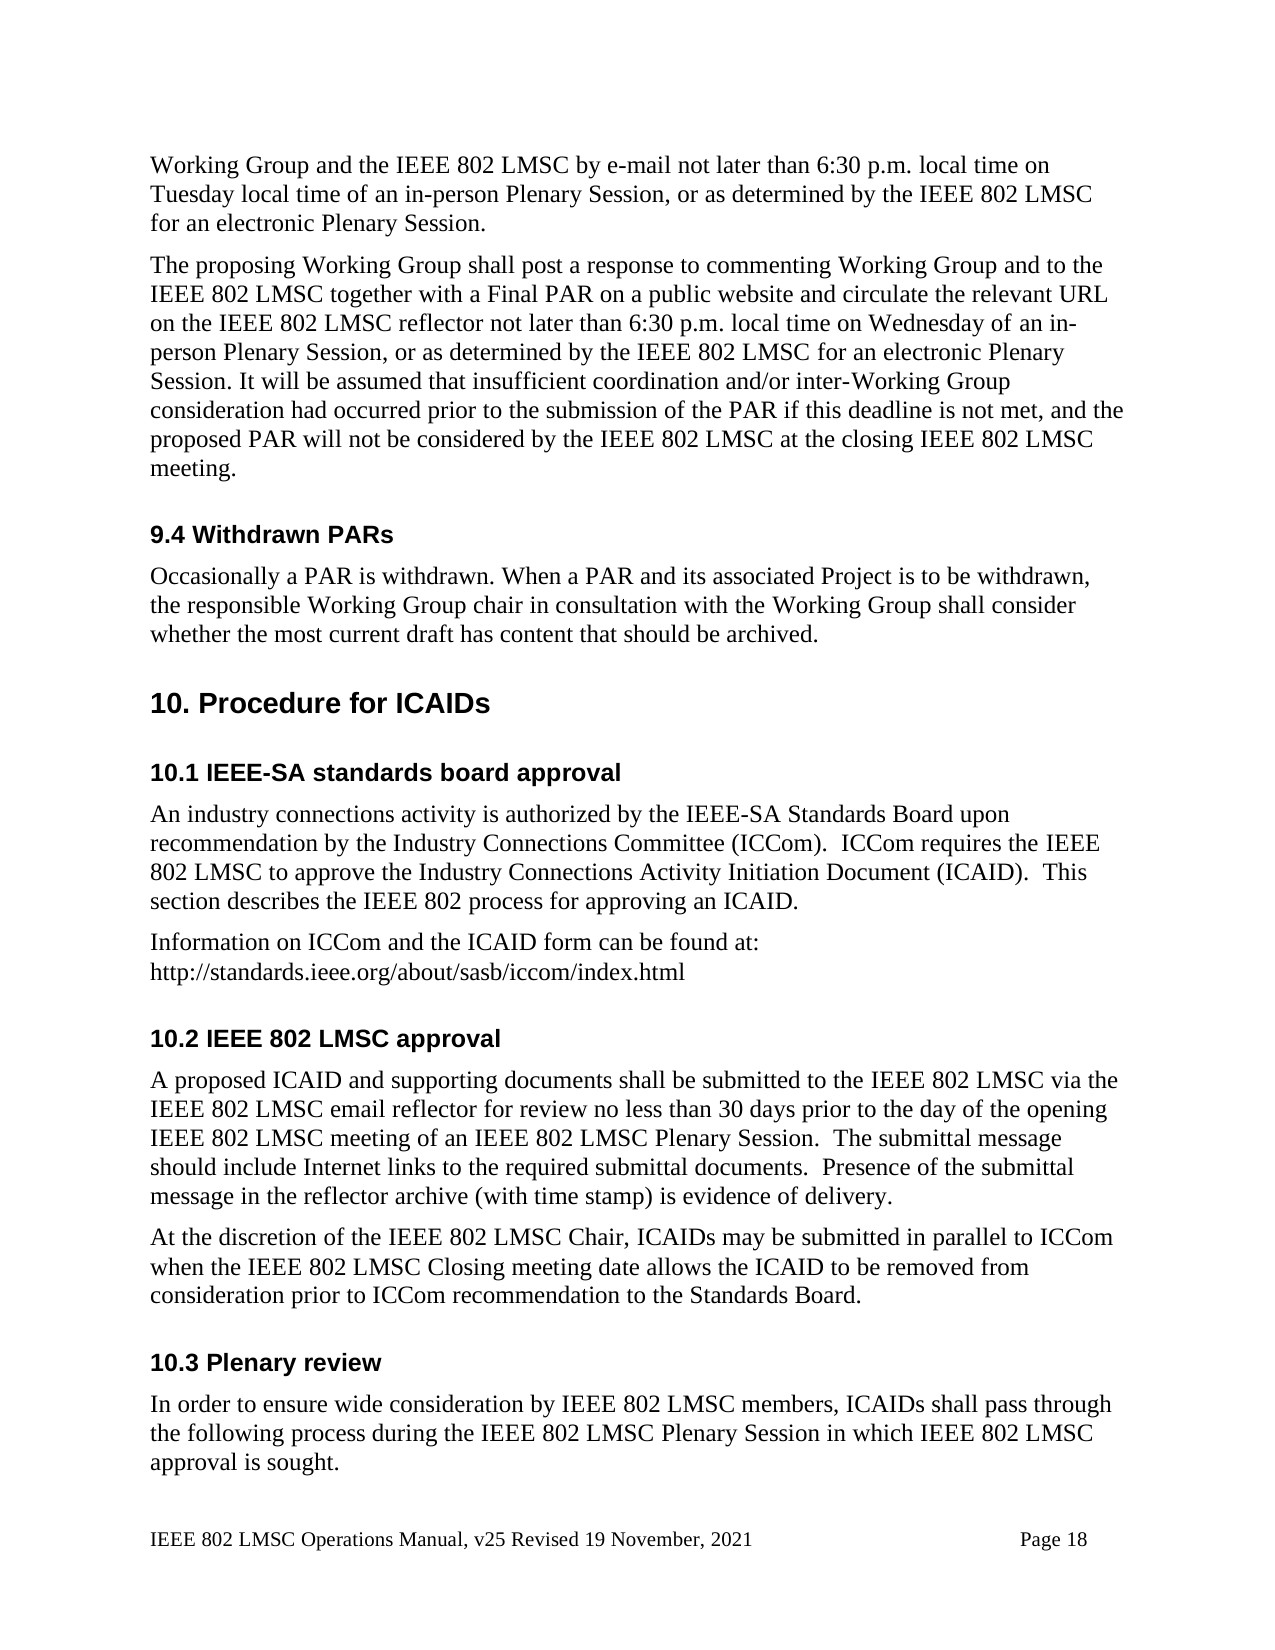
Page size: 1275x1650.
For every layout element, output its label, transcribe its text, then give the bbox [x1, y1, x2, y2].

subtitle Withdrawn PARs [150, 520, 1125, 549]
text Working Group and the IEEE 802 LMSC by e-mail not later than 6:30 p.m. local time on Tuesday local time of an in-person Plenary Session, or as determined by the IEEE 802 LMSC for an electronic Plenary Session. [150, 150, 1125, 237]
subtitle Plenary review [150, 1347, 1125, 1377]
subtitle IEEE-SA standards board approval [150, 757, 1125, 787]
text Occasionally a PAR is withdrawn. When a PAR and its associated Project is to be withdrawn, the responsible Working Group chair in consultation with the Working Group shall consider whether the most current draft has content that should be archived. [150, 561, 1125, 648]
subtitle IEEE 802 LMSC approval [150, 1023, 1125, 1052]
subtitle Procedure for ICAIDs [150, 686, 1125, 720]
text Information on ICCom and the ICAID form can be found at: http://standards.ieee.org/about/sasb/iccom/index.html [150, 927, 1125, 985]
text A proposed ICAID and supporting documents shall be submitted to the IEEE 802 LMSC via the IEEE 802 LMSC email reflector for review no less than 30 days prior to the day of the opening IEEE 802 LMSC meeting of an IEEE 802 LMSC Plenary Session. The submittal message should include Internet links to the required submittal documents. Presence of the submittal message in the reflector archive (with time stamp) is evidence of delivery. [150, 1064, 1125, 1210]
text In order to ensure wide consideration by IEEE 802 LMSC members, ICAIDs shall pass through the following process during the IEEE 802 LMSC Plenary Session in which IEEE 802 LMSC approval is sought. [150, 1388, 1125, 1476]
text The proposing Working Group shall post a response to commenting Working Group and to the IEEE 802 LMSC together with a Final PAR on a public website and circulate the relevant URL on the IEEE 802 LMSC reflector not later than 6:30 p.m. local time on Wednesday of an in-person Plenary Session, or as determined by the IEEE 802 LMSC for an electronic Plenary Session. It will be assumed that insufficient coordination and/or inter-Working Group consideration had occurred prior to the submission of the PAR if this deadline is not met, and the proposed PAR will not be considered by the IEEE 802 LMSC at the closing IEEE 802 LMSC meeting. [150, 250, 1125, 482]
text An industry connections activity is authorized by the IEEE-SA Standards Board upon recommendation by the Industry Connections Committee (ICCom). ICCom requires the IEEE 802 LMSC to approve the Industry Connections Activity Initiation Document (ICAID). This section describes the IEEE 802 process for approving an ICAID. [150, 798, 1125, 915]
text At the discretion of the IEEE 802 LMSC Chair, ICAIDs may be submitted in parallel to ICCom when the IEEE 802 LMSC Closing meeting date allows the ICAID to be removed from consideration prior to ICCom recommendation to the Standards Board. [150, 1222, 1125, 1309]
